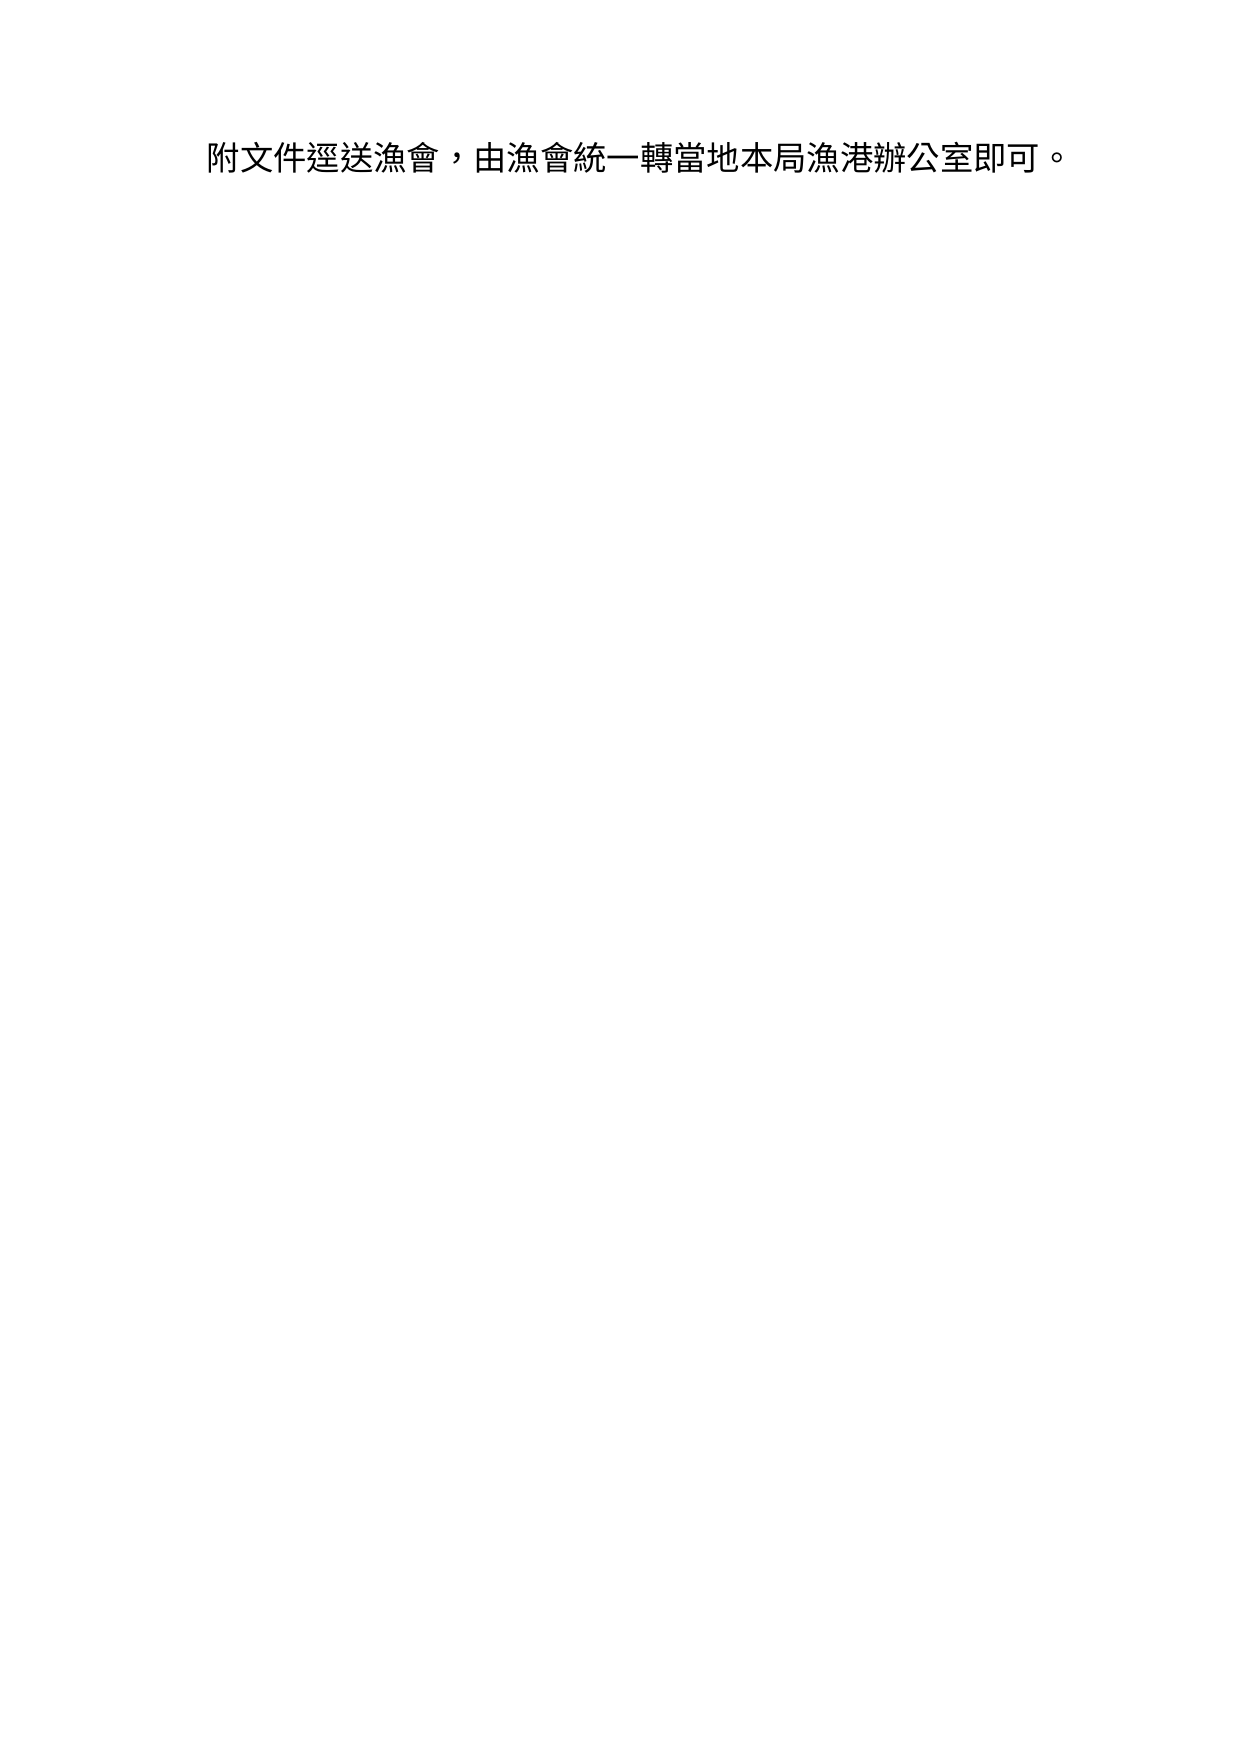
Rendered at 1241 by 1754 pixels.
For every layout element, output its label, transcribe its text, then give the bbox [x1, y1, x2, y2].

text 附文件逕送漁會，由漁會統一轉當地本局漁港辦公室即可。 [73, 114, 1181, 177]
